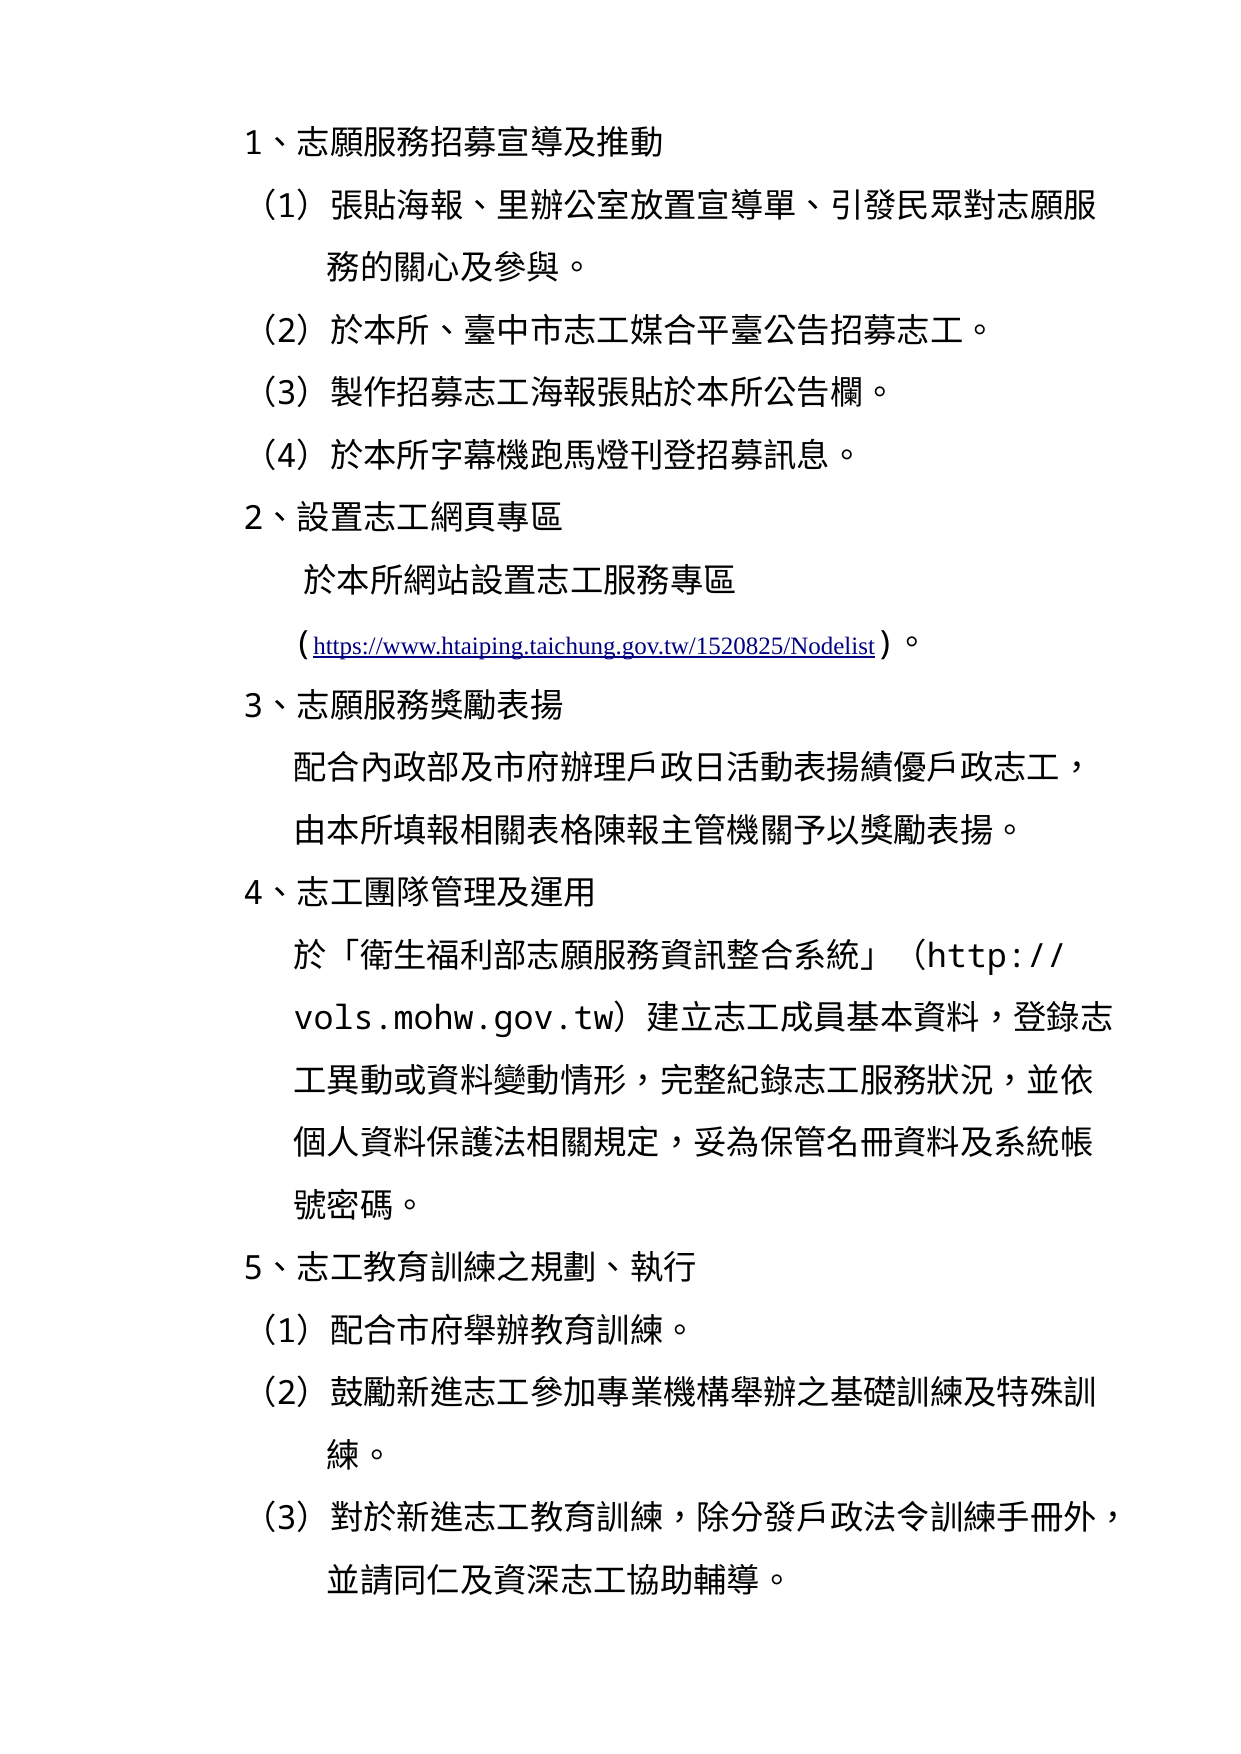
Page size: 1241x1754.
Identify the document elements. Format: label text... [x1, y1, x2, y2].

text 配合內政部及市府辦理戶政日活動表揚績優戶政志工，由本所填報相關表格陳報主管機關予以獎勵表揚。 [293, 723, 1122, 848]
text 1、志願服務招募宣導及推動 [243, 98, 1122, 161]
text （2）於本所、臺中市志工媒合平臺公告招募志工。 [243, 286, 1122, 348]
text （1）張貼海報、里辦公室放置宣導單、引發民眾對志願服務的關心及參與。 [243, 161, 1122, 286]
text 於本所網站設置志工服務專區(https://www.htaiping.taichung.gov.tw/1520825/Nodelist)。 [243, 536, 1122, 661]
text （4）於本所字幕機跑馬燈刊登招募訊息。 [243, 411, 1122, 473]
text 於「衛生福利部志願服務資訊整合系統」（http://vols.mohw.gov.tw）建立志工成員基本資料，登錄志工異動或資料變動情形，完整紀錄志工服務狀況，並依個人資料保護法相關規定，妥為保管名冊資料及系統帳號密碼。 [293, 911, 1122, 1223]
text 3、志願服務獎勵表揚 [243, 661, 1122, 723]
text （2）鼓勵新進志工參加專業機構舉辦之基礎訓練及特殊訓練。 [243, 1348, 1122, 1473]
text （1）配合市府舉辦教育訓練。 [243, 1286, 1122, 1348]
text （3）對於新進志工教育訓練，除分發戶政法令訓練手冊外，並請同仁及資深志工協助輔導。 [243, 1473, 1122, 1598]
text （3）製作招募志工海報張貼於本所公告欄。 [243, 348, 1122, 411]
text 4、志工團隊管理及運用 [243, 848, 1122, 911]
text 5、志工教育訓練之規劃、執行 [243, 1223, 1122, 1286]
text 2、設置志工網頁專區 [243, 473, 1122, 536]
